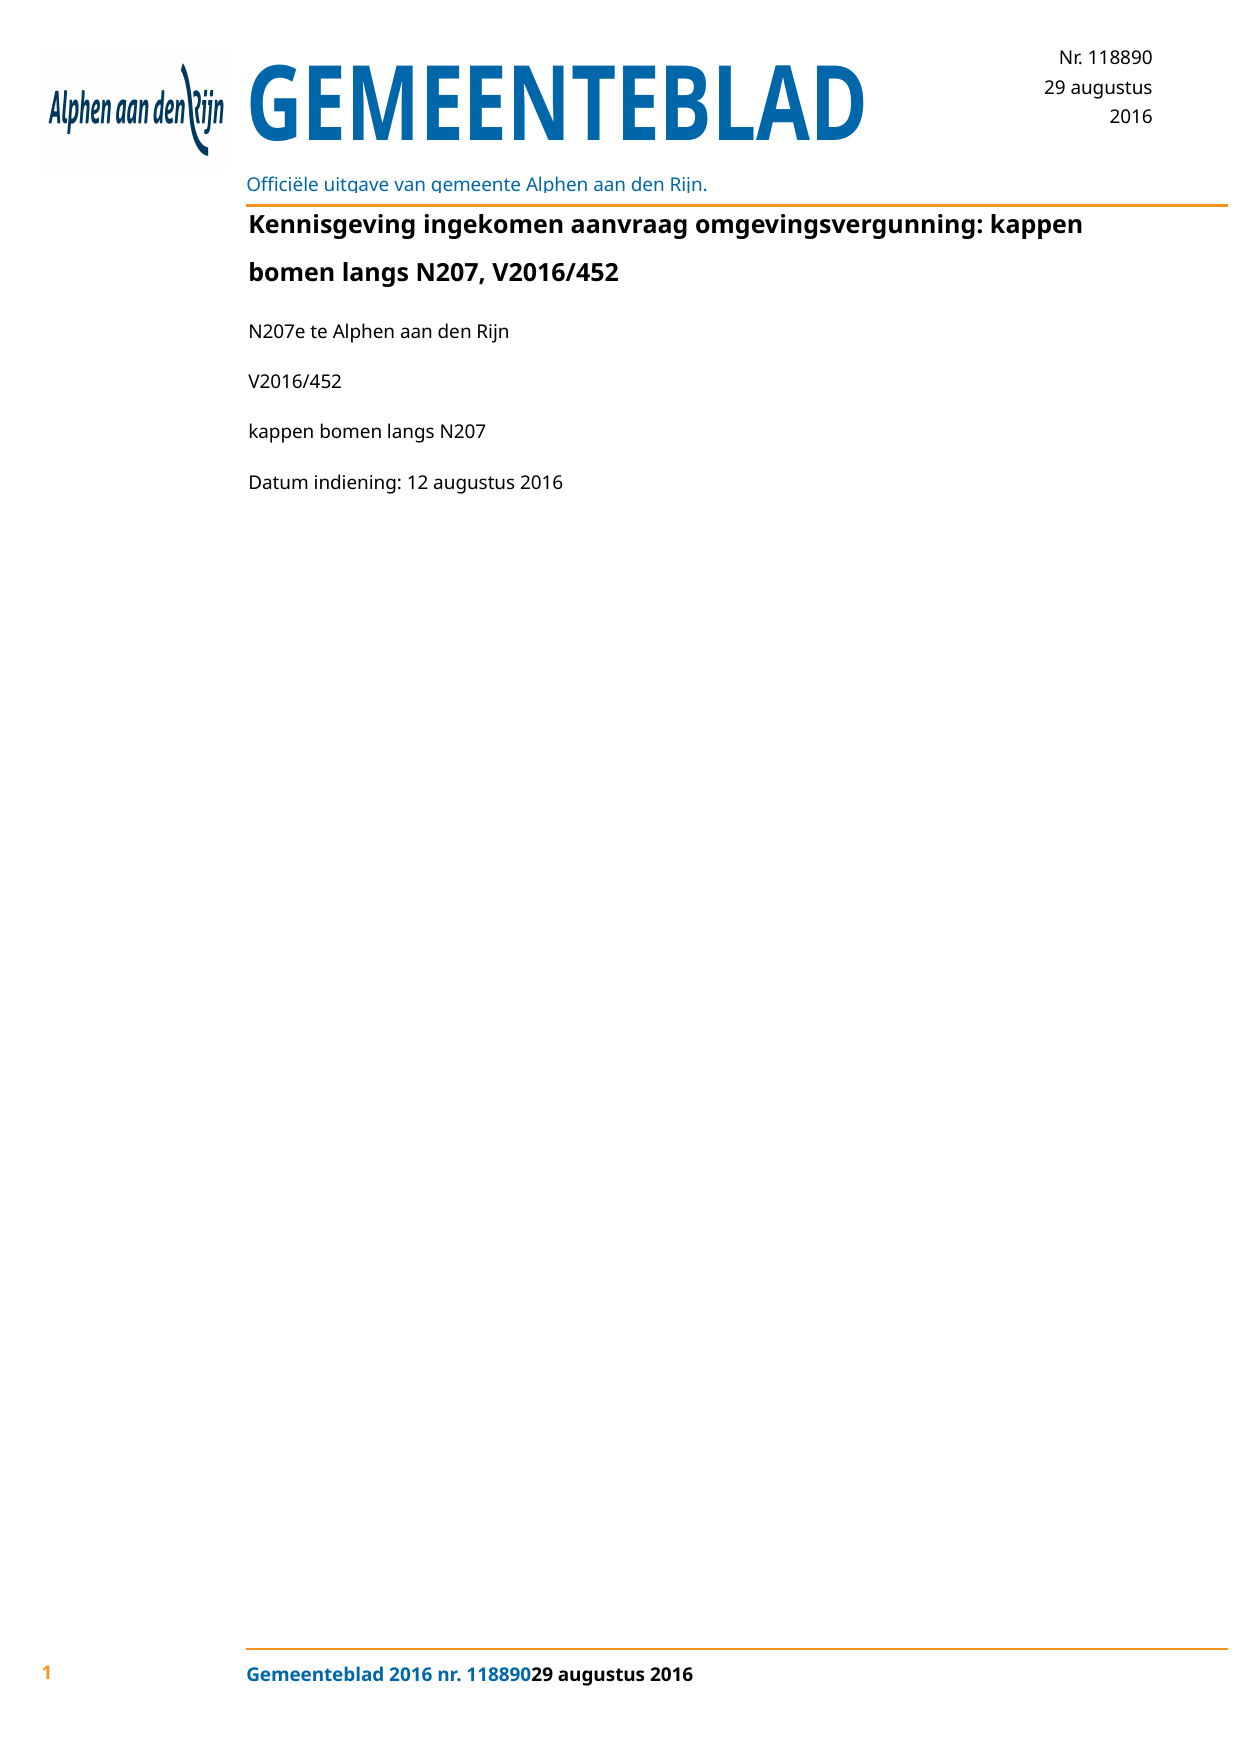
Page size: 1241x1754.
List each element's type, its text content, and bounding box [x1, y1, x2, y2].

text V2016/452 [248, 368, 1152, 394]
text Kennisgeving ingekomen aanvraag omgevingsvergunning: kappen bomen langs N207, V2016/452 [248, 207, 1152, 288]
text Datum indiening: 12 augustus 2016 [248, 469, 1152, 495]
picture [41, 47, 231, 172]
text kappen bomen langs N207 [248, 419, 1152, 444]
text N207e te Alphen aan den Rijn [248, 318, 1152, 344]
